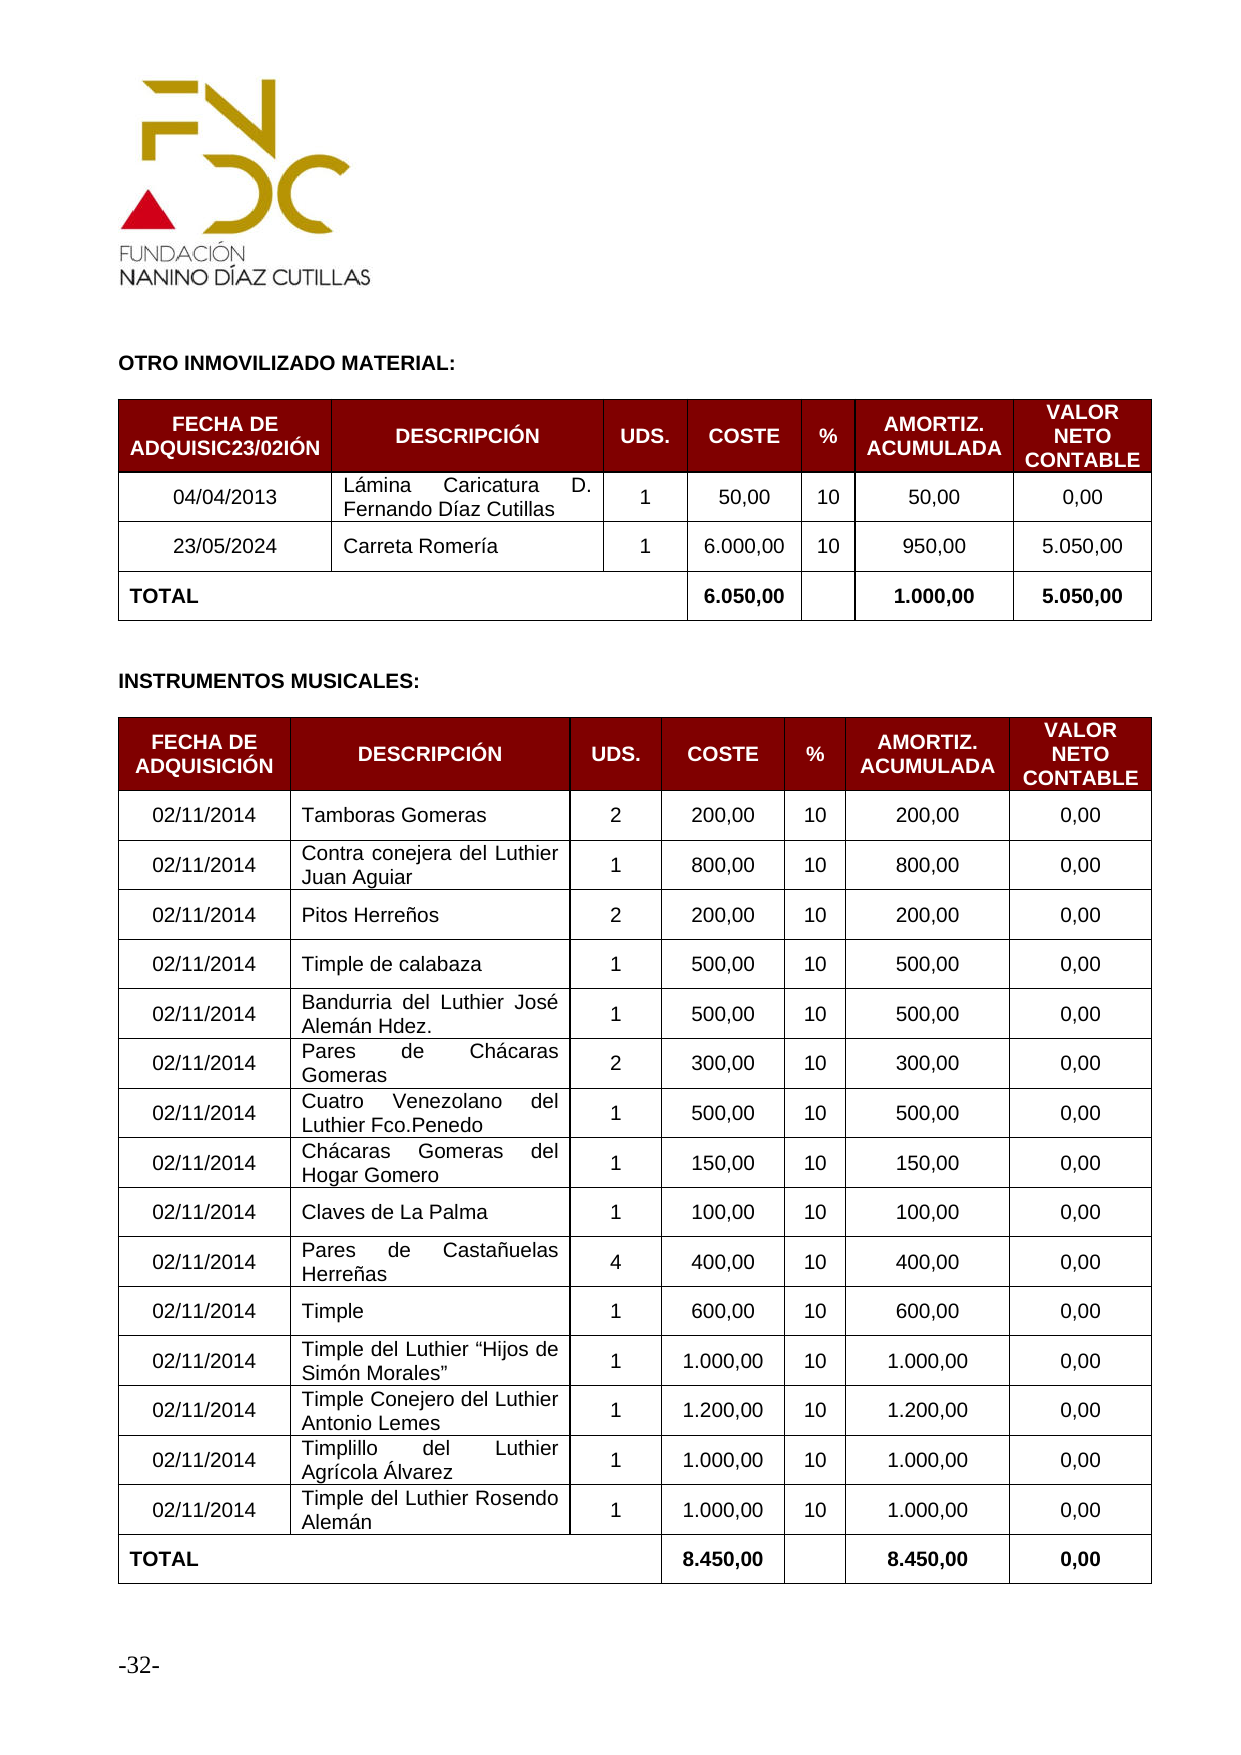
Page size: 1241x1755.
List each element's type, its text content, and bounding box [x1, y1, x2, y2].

table_header FECHA DE ADQUISICIÓN [119, 718, 290, 790]
table_cell Pares de Castañuelas Herreñas [291, 1237, 569, 1286]
table_cell Pitos Herreños [291, 890, 569, 939]
table_cell 0,00 [1010, 1188, 1151, 1236]
table_cell 10 [785, 1039, 845, 1087]
table_cell 0,00 [1010, 1535, 1151, 1583]
table_cell 0,00 [1010, 1287, 1151, 1335]
table_cell 10 [785, 940, 845, 988]
table_cell 0,00 [1010, 1039, 1151, 1087]
table_cell 1 [571, 1336, 661, 1385]
table_cell 1 [571, 940, 661, 988]
table_cell 1 [571, 1386, 661, 1434]
table_cell 2 [571, 791, 661, 839]
table_cell [785, 1535, 845, 1583]
table_header VALOR NETO CONTABLE [1014, 400, 1151, 471]
table_cell TOTAL [119, 572, 687, 620]
table_cell Timple [291, 1287, 569, 1335]
table_cell 02/11/2014 [119, 841, 290, 889]
table_cell 200,00 [662, 791, 784, 839]
table_cell 150,00 [662, 1138, 784, 1187]
table_header DESCRIPCIÓN [291, 718, 569, 790]
table_cell Cuatro Venezolano del Luthier Fco.Penedo [291, 1089, 569, 1137]
table_header UDS. [571, 718, 661, 790]
table_cell 02/11/2014 [119, 791, 290, 839]
table_cell 02/11/2014 [119, 1138, 290, 1187]
table_cell 10 [785, 1485, 845, 1534]
table_header FECHA DE ADQUISIC23/02IÓN [119, 400, 331, 471]
table_cell 8.450,00 [846, 1535, 1009, 1583]
table_cell 10 [785, 1138, 845, 1187]
table_cell TOTAL [119, 1535, 661, 1583]
table_cell Bandurria del Luthier José Alemán Hdez. [291, 989, 569, 1038]
table_cell 1.000,00 [846, 1485, 1009, 1534]
table_cell 10 [802, 473, 854, 521]
table_cell 50,00 [856, 473, 1013, 521]
table_cell 200,00 [846, 890, 1009, 939]
table_header AMORTIZ. ACUMULADA [856, 400, 1013, 471]
table_header DESCRIPCIÓN [332, 400, 603, 471]
table_cell 500,00 [846, 989, 1009, 1038]
table_cell 2 [571, 1039, 661, 1087]
table_cell 1 [571, 1485, 661, 1534]
table_cell 600,00 [662, 1287, 784, 1335]
text INSTRUMENTOS MUSICALES: [118, 669, 1152, 693]
table_cell 02/11/2014 [119, 1386, 290, 1434]
table_cell 1 [571, 1436, 661, 1484]
table_cell 02/11/2014 [119, 1188, 290, 1236]
table_cell 10 [785, 1386, 845, 1434]
table_cell Timple de calabaza [291, 940, 569, 988]
table_cell 10 [785, 841, 845, 889]
table_cell 1 [571, 1188, 661, 1236]
table_cell Timple del Luthier “Hijos de Simón Morales” [291, 1336, 569, 1385]
table_cell 10 [785, 1336, 845, 1385]
table_cell 02/11/2014 [119, 1039, 290, 1087]
table_cell 500,00 [846, 1089, 1009, 1137]
table_cell [802, 572, 854, 620]
table_cell 1.000,00 [662, 1485, 784, 1534]
table_cell 10 [785, 1237, 845, 1286]
table_cell 8.450,00 [662, 1535, 784, 1583]
table_cell 02/11/2014 [119, 940, 290, 988]
table_cell 10 [785, 1287, 845, 1335]
table_cell 1.200,00 [662, 1386, 784, 1434]
table_cell 200,00 [846, 791, 1009, 839]
table_cell 500,00 [662, 940, 784, 988]
text OTRO INMOVILIZADO MATERIAL: [118, 351, 1152, 374]
table_cell 10 [785, 890, 845, 939]
table_cell 1 [571, 841, 661, 889]
table_cell 950,00 [856, 522, 1013, 571]
table_header % [785, 718, 845, 790]
table_cell 150,00 [846, 1138, 1009, 1187]
table_cell 0,00 [1010, 1436, 1151, 1484]
table_cell 10 [785, 1436, 845, 1484]
table_cell 400,00 [662, 1237, 784, 1286]
table_cell 2 [571, 890, 661, 939]
table_cell 02/11/2014 [119, 1287, 290, 1335]
table_header VALOR NETO CONTABLE [1010, 718, 1151, 790]
table_cell 1.000,00 [662, 1436, 784, 1484]
table_cell Claves de La Palma [291, 1188, 569, 1236]
table_cell 1 [571, 1089, 661, 1137]
table_cell 02/11/2014 [119, 1237, 290, 1286]
table_cell Pares de Chácaras Gomeras [291, 1039, 569, 1087]
table_cell 10 [785, 989, 845, 1038]
table_cell 0,00 [1010, 940, 1151, 988]
table_cell 100,00 [662, 1188, 784, 1236]
table_cell 1.200,00 [846, 1386, 1009, 1434]
table_cell 100,00 [846, 1188, 1009, 1236]
table_cell 50,00 [688, 473, 801, 521]
table_cell 0,00 [1010, 989, 1151, 1038]
table_cell Timple Conejero del Luthier Antonio Lemes [291, 1386, 569, 1434]
table_cell 0,00 [1010, 841, 1151, 889]
table_cell 02/11/2014 [119, 989, 290, 1038]
table_cell 200,00 [662, 890, 784, 939]
table_cell 0,00 [1010, 1237, 1151, 1286]
table_cell 0,00 [1014, 473, 1151, 521]
table_header UDS. [604, 400, 687, 471]
table_cell 0,00 [1010, 1386, 1151, 1434]
table_cell 0,00 [1010, 791, 1151, 839]
table_cell Contra conejera del Luthier Juan Aguiar [291, 841, 569, 889]
table_cell 0,00 [1010, 890, 1151, 939]
table_cell 02/11/2014 [119, 1485, 290, 1534]
table_cell 1 [571, 1287, 661, 1335]
table_cell 10 [802, 522, 854, 571]
table_cell 1 [571, 989, 661, 1038]
table_cell 10 [785, 1188, 845, 1236]
table_cell 04/04/2013 [119, 473, 331, 521]
table_cell Tamboras Gomeras [291, 791, 569, 839]
table_cell 02/11/2014 [119, 1436, 290, 1484]
table_header % [802, 400, 854, 471]
table_cell Chácaras Gomeras del Hogar Gomero [291, 1138, 569, 1187]
table_cell 1.000,00 [856, 572, 1013, 620]
table_cell 500,00 [662, 1089, 784, 1137]
table_cell 800,00 [846, 841, 1009, 889]
table_header COSTE [688, 400, 801, 471]
table_cell 400,00 [846, 1237, 1009, 1286]
table_cell 500,00 [662, 989, 784, 1038]
table_header AMORTIZ. ACUMULADA [846, 718, 1009, 790]
table_cell 02/11/2014 [119, 1089, 290, 1137]
table_cell 0,00 [1010, 1485, 1151, 1534]
table_cell 0,00 [1010, 1336, 1151, 1385]
table_cell 800,00 [662, 841, 784, 889]
table_cell 4 [571, 1237, 661, 1286]
table_cell 10 [785, 791, 845, 839]
table_cell Lámina Caricatura D. Fernando Díaz Cutillas [332, 473, 603, 521]
table_cell 10 [785, 1089, 845, 1137]
table_cell 1 [571, 1138, 661, 1187]
table_cell 600,00 [846, 1287, 1009, 1335]
table_cell 5.050,00 [1014, 572, 1151, 620]
table_cell 500,00 [846, 940, 1009, 988]
table_cell 0,00 [1010, 1089, 1151, 1137]
table_header COSTE [662, 718, 784, 790]
table_cell Timple del Luthier Rosendo Alemán [291, 1485, 569, 1534]
table_cell 1.000,00 [846, 1336, 1009, 1385]
table_cell 0,00 [1010, 1138, 1151, 1187]
table_cell 1.000,00 [662, 1336, 784, 1385]
table_cell Carreta Romería [332, 522, 603, 571]
table_cell 02/11/2014 [119, 890, 290, 939]
table_cell 1 [604, 522, 687, 571]
table_cell 02/11/2014 [119, 1336, 290, 1385]
table_cell 300,00 [662, 1039, 784, 1087]
table_cell 1.000,00 [846, 1436, 1009, 1484]
table_cell 6.050,00 [688, 572, 801, 620]
table_cell 6.000,00 [688, 522, 801, 571]
table_cell Timplillo del Luthier Agrícola Álvarez [291, 1436, 569, 1484]
table_cell 300,00 [846, 1039, 1009, 1087]
table_cell 1 [604, 473, 687, 521]
table_cell 5.050,00 [1014, 522, 1151, 571]
table_cell 23/05/2024 [119, 522, 331, 571]
